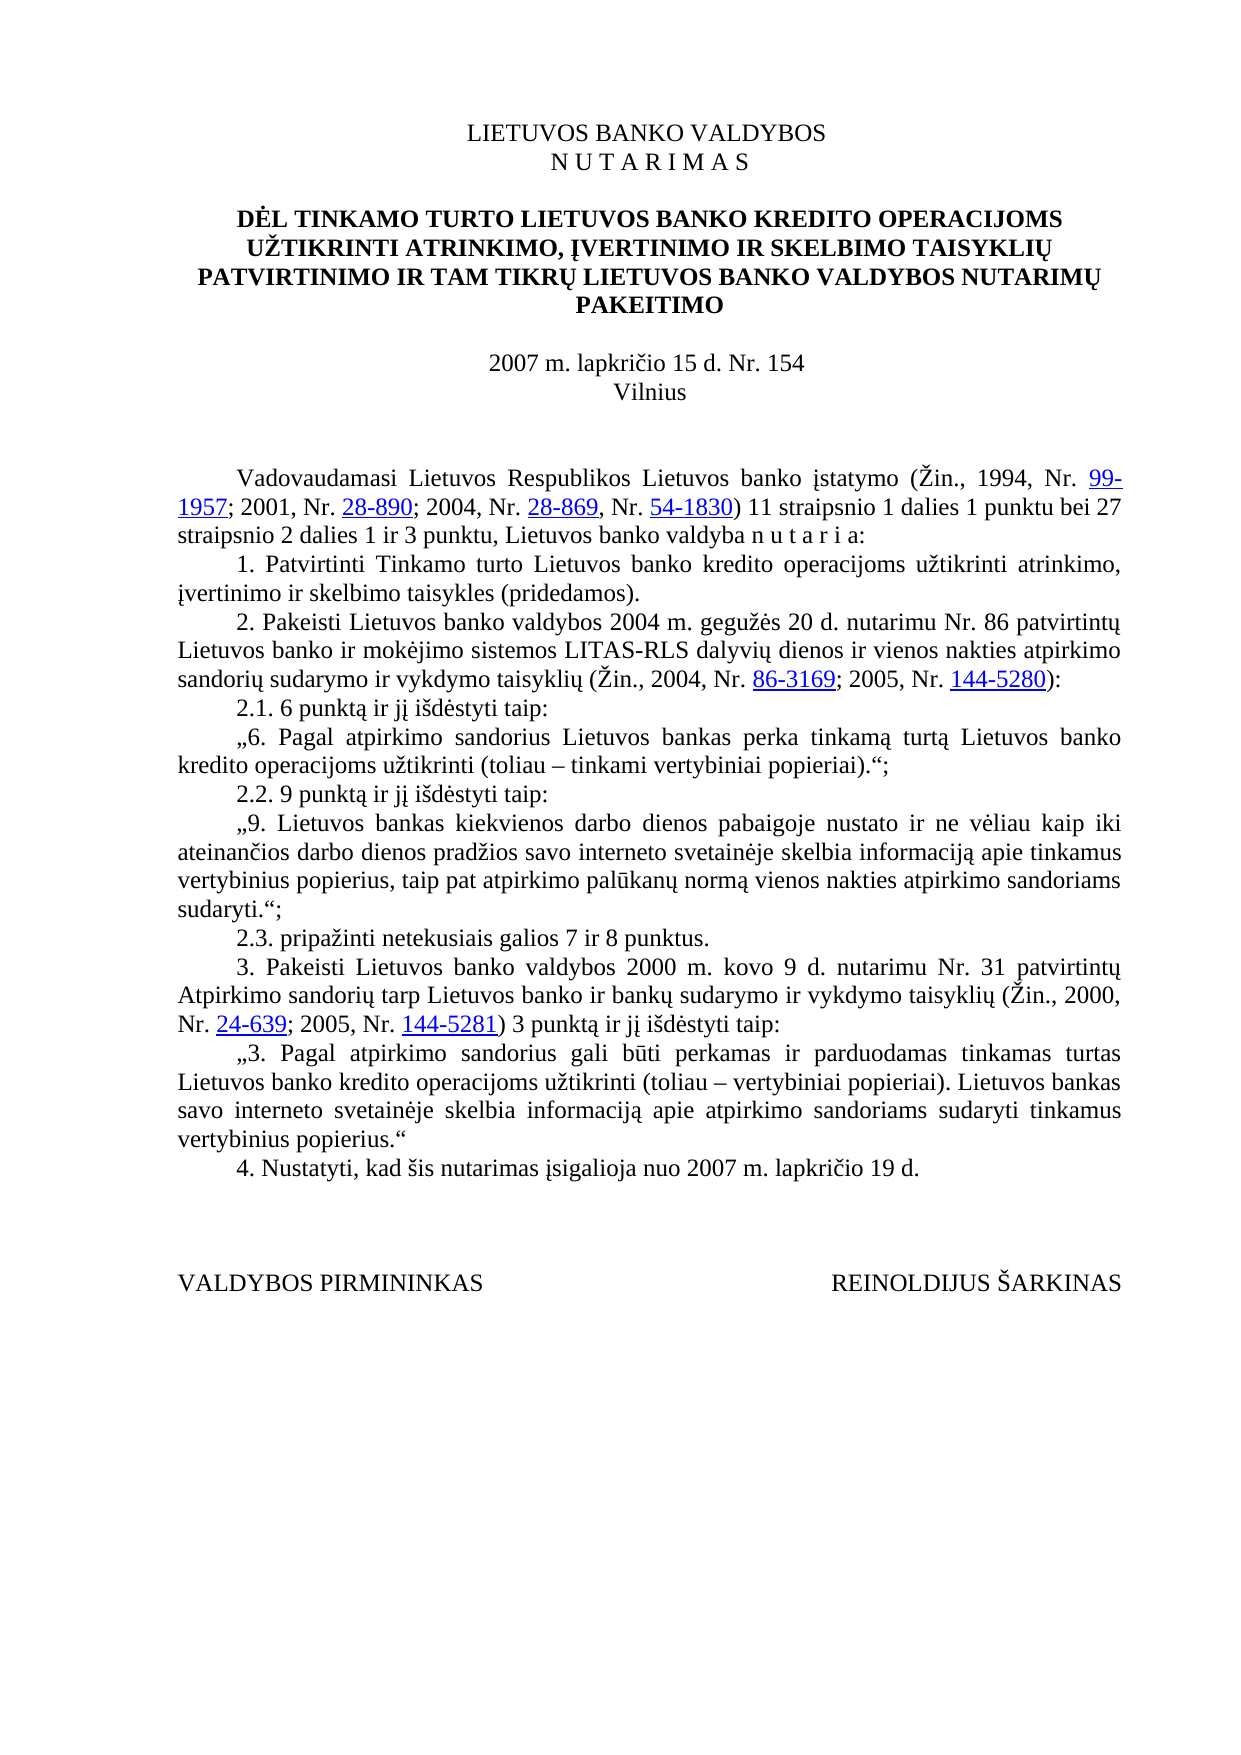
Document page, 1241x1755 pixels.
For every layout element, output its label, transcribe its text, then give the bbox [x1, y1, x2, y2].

text 2. Pakeisti Lietuvos banko valdybos 2004 m. gegužės 20 d. nutarimu Nr. 86 patvirtintų Lietuvos banko ir mokėjimo sistemos LITAS-RLS dalyvių dienos ir vienos nakties atpirkimo sandorių sudarymo ir vykdymo taisyklių (Žin., 2004, Nr. 86-3169; 2005, Nr. 144-5280): [177, 607, 1122, 693]
text 4. Nustatyti, kad šis nutarimas įsigalioja nuo 2007 m. lapkričio 19 d. [177, 1153, 1122, 1182]
text VALDYBOS PIRMININKAS REINOLDIJUS ŠARKINAS [177, 1268, 1122, 1297]
text NUTARIMAS [177, 147, 1122, 176]
text 2.2. 9 punktą ir jį išdėstyti taip: [177, 779, 1122, 808]
text LIETUVOS BANKO VALDYBOS [177, 118, 1122, 147]
text Vilnius [177, 377, 1122, 406]
text 3. Pakeisti Lietuvos banko valdybos 2000 m. kovo 9 d. nutarimu Nr. 31 patvirtintų Atpirkimo sandorių tarp Lietuvos banko ir bankų sudarymo ir vykdymo taisyklių (Žin., 2000, Nr. 24-639; 2005, Nr. 144-5281) 3 punktą ir jį išdėstyti taip: [177, 952, 1122, 1038]
text 2.1. 6 punktą ir jį išdėstyti taip: [177, 693, 1122, 722]
text Vadovaudamasi Lietuvos Respublikos Lietuvos banko įstatymo (Žin., 1994, Nr. 99-1957; 2001, Nr. 28-890; 2004, Nr. 28-869, Nr. 54-1830) 11 straipsnio 1 dalies 1 punktu bei 27 straipsnio 2 dalies 1 ir 3 punktu, Lietuvos banko valdyba nutaria: [177, 463, 1122, 549]
text 2007 m. lapkričio 15 d. Nr. 154 [177, 348, 1122, 377]
text 1. Patvirtinti Tinkamo turto Lietuvos banko kredito operacijoms užtikrinti atrinkimo, įvertinimo ir skelbimo taisykles (pridedamos). [177, 549, 1122, 607]
text „3. Pagal atpirkimo sandorius gali būti perkamas ir parduodamas tinkamas turtas Lietuvos banko kredito operacijoms užtikrinti (toliau – vertybiniai popieriai). Lietuvos bankas savo interneto svetainėje skelbia informaciją apie atpirkimo sandoriams sudaryti tinkamus vertybinius popierius.“ [177, 1038, 1122, 1153]
text „9. Lietuvos bankas kiekvienos darbo dienos pabaigoje nustato ir ne vėliau kaip iki ateinančios darbo dienos pradžios savo interneto svetainėje skelbia informaciją apie tinkamus vertybinius popierius, taip pat atpirkimo palūkanų normą vienos nakties atpirkimo sandoriams sudaryti.“; [177, 808, 1122, 923]
text DĖL TINKAMO TURTO LIETUVOS BANKO KREDITO OPERACIJOMS UŽTIKRINTI ATRINKIMO, ĮVERTINIMO IR SKELBIMO TAISYKLIŲ PATVIRTINIMO IR TAM TIKRŲ LIETUVOS BANKO VALDYBOS NUTARIMŲ PAKEITIMO [177, 204, 1122, 319]
text „6. Pagal atpirkimo sandorius Lietuvos bankas perka tinkamą turtą Lietuvos banko kredito operacijoms užtikrinti (toliau – tinkami vertybiniai popieriai).“; [177, 722, 1122, 779]
text 2.3. pripažinti netekusiais galios 7 ir 8 punktus. [177, 923, 1122, 952]
